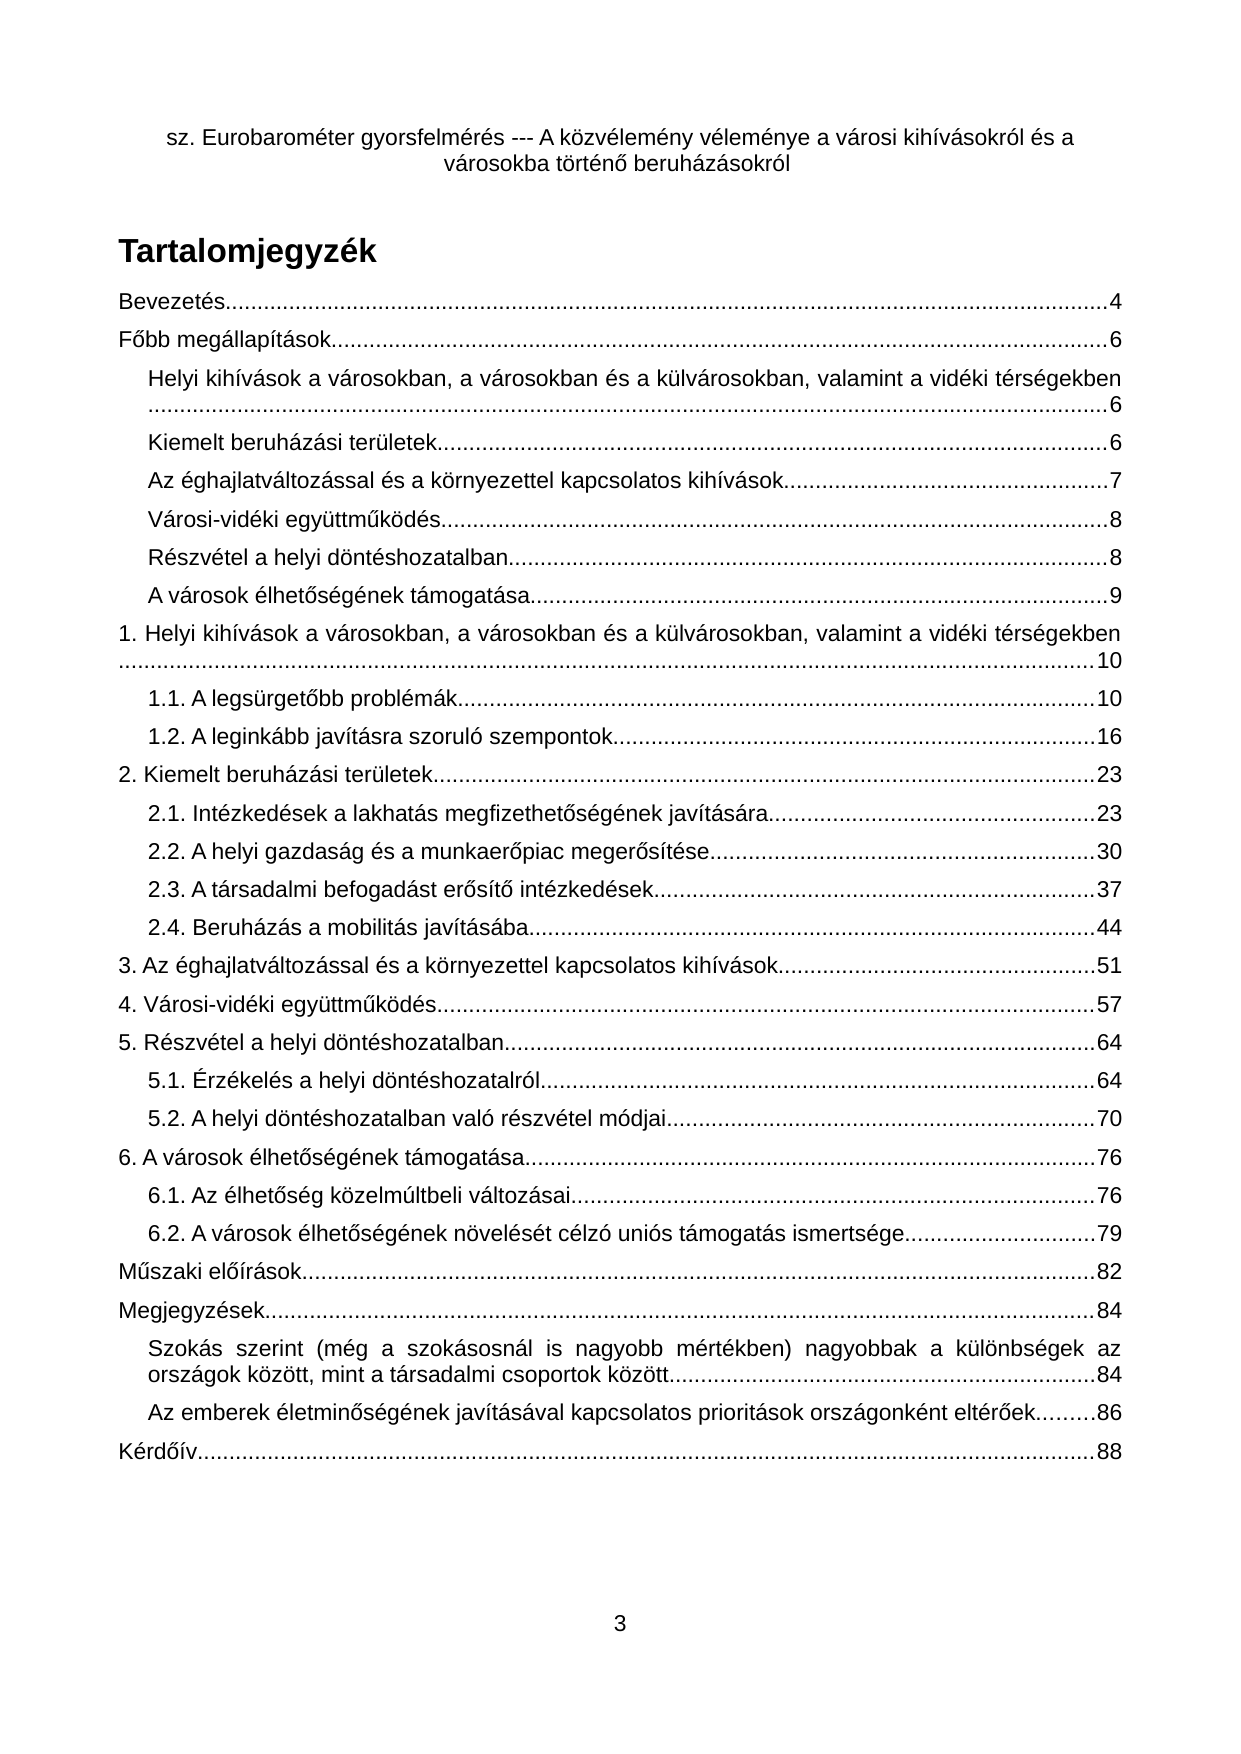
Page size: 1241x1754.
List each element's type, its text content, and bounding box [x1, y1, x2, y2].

text 6.1. Az élhetőség közelmúltbeli változásai 76 [148, 1182, 1122, 1208]
text Helyi kihívások a városokban, a városokban és a külvárosokban, valamint a vidéki térségekben 6 [148, 364, 1122, 417]
text Megjegyzések 84 [118, 1297, 1122, 1323]
text 6.2. A városok élhetőségének növelését célzó uniós támogatás ismertsége 79 [148, 1220, 1122, 1246]
text 2.4. Beruházás a mobilitás javításába 44 [148, 914, 1122, 941]
text Az emberek életminőségének javításával kapcsolatos prioritások országonként eltérőek. 86 [148, 1399, 1122, 1426]
subtitle Tartalomjegyzék [118, 231, 1122, 270]
text 6. A városok élhetőségének támogatása 76 [118, 1144, 1122, 1170]
text Részvétel a helyi döntéshozatalban 8 [148, 544, 1122, 570]
text 4. Városi-vidéki együttműködés 57 [118, 991, 1122, 1017]
text Főbb megállapítások 6 [118, 326, 1122, 353]
text 3. Az éghajlatváltozással és a környezettel kapcsolatos kihívások 51 [118, 952, 1122, 979]
text 1.2. A leginkább javításra szoruló szempontok 16 [148, 723, 1122, 749]
text 1.1. A legsürgetőbb problémák 10 [148, 685, 1122, 711]
text 2.1. Intézkedések a lakhatás megfizethetőségének javítására 23 [148, 799, 1122, 826]
text A városok élhetőségének támogatása 9 [148, 582, 1122, 608]
text Kiemelt beruházási területek 6 [148, 429, 1122, 456]
text 5.1. Érzékelés a helyi döntéshozatalról 64 [148, 1067, 1122, 1093]
text Kérdőív 88 [118, 1438, 1122, 1464]
text 5.2. A helyi döntéshozatalban való részvétel módjai 70 [148, 1105, 1122, 1132]
text 2.3. A társadalmi befogadást erősítő intézkedések 37 [148, 876, 1122, 902]
text Szokás szerint (még a szokásosnál is nagyobb mértékben) nagyobbak a különbségek az országok között, mint a társadalmi csoportok között. 84 [148, 1335, 1122, 1387]
text Bevezetés 4 [118, 288, 1122, 314]
text 1. Helyi kihívások a városokban, a városokban és a külvárosokban, valamint a vidéki térségekben 10 [118, 620, 1122, 673]
text Városi-vidéki együttműködés 8 [148, 506, 1122, 532]
text Az éghajlatváltozással és a környezettel kapcsolatos kihívások 7 [148, 467, 1122, 494]
text 5. Részvétel a helyi döntéshozatalban 64 [118, 1029, 1122, 1055]
text 2.2. A helyi gazdaság és a munkaerőpiac megerősítése 30 [148, 838, 1122, 864]
text 2. Kiemelt beruházási területek 23 [118, 761, 1122, 788]
text Műszaki előírások 82 [118, 1258, 1122, 1285]
